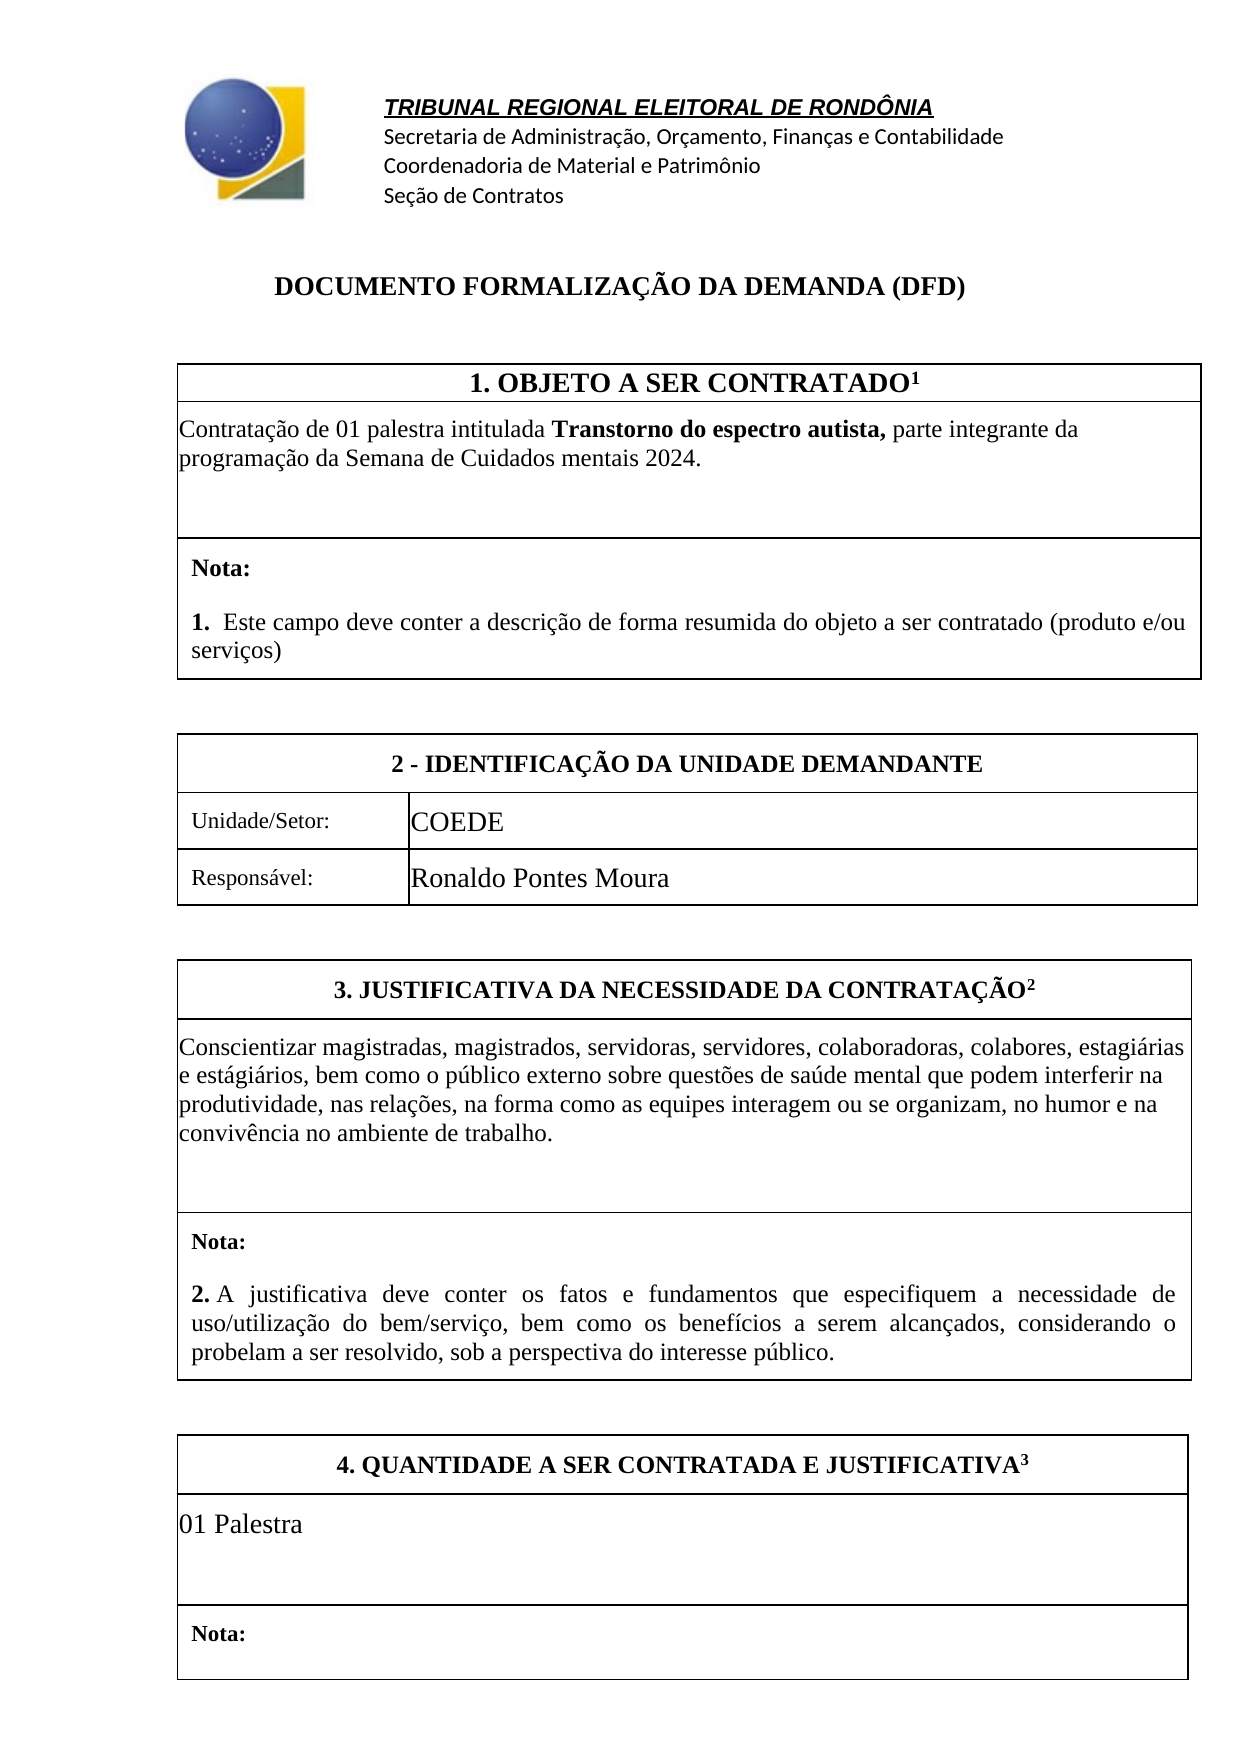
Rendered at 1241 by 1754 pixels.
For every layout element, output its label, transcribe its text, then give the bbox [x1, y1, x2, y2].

table_header 4. QUANTIDADE A SER CONTRATADA E JUSTIFICATIVA3 [178, 1436, 1187, 1493]
table_cell Nota: 1. Este campo deve conter a descrição de forma resumida do objeto a ser contratado (produto e/ou serviços) [178, 539, 1200, 678]
table_cell Conscientizar magistradas, magistrados, servidoras, servidores, colaboradoras, colabores, estagiárias e estágiários, bem como o público externo sobre questões de saúde mental que podem interferir na produtividade, nas relações, na forma como as equipes interagem ou se organizam, no humor e na convivência no ambiente de trabalho. [178, 1020, 1191, 1212]
table_cell Contratação de 01 palestra intitulada Transtorno do espectro autista, parte integrante da programação da Semana de Cuidados mentais 2024. [178, 402, 1200, 537]
table_cell Nota: 2. A justificativa deve conter os fatos e fundamentos que especifiquem a necessidade de uso/utilização do bem/serviço, bem como os benefícios a serem alcançados, considerando o probelam a ser resolvido, sob a perspectiva do interesse público. [178, 1213, 1191, 1379]
table_header 1. OBJETO A SER CONTRATADO1 [178, 365, 1200, 401]
table_cell Unidade/Setor: [178, 793, 408, 848]
table_cell Responsável: [178, 850, 408, 904]
table_header 3. JUSTIFICATIVA DA NECESSIDADE DA CONTRATAÇÃO2 [178, 961, 1191, 1018]
table_cell COEDE [410, 793, 1197, 848]
table_cell Nota: [178, 1606, 1187, 1678]
table_cell Ronaldo Pontes Moura [410, 850, 1197, 904]
text DOCUMENTO FORMALIZAÇÃO DA DEMANDA (DFD) [177, 270, 1063, 301]
table_cell 01 Palestra [178, 1495, 1187, 1604]
table_header 2 - IDENTIFICAÇÃO DA UNIDADE DEMANDANTE [178, 735, 1197, 792]
